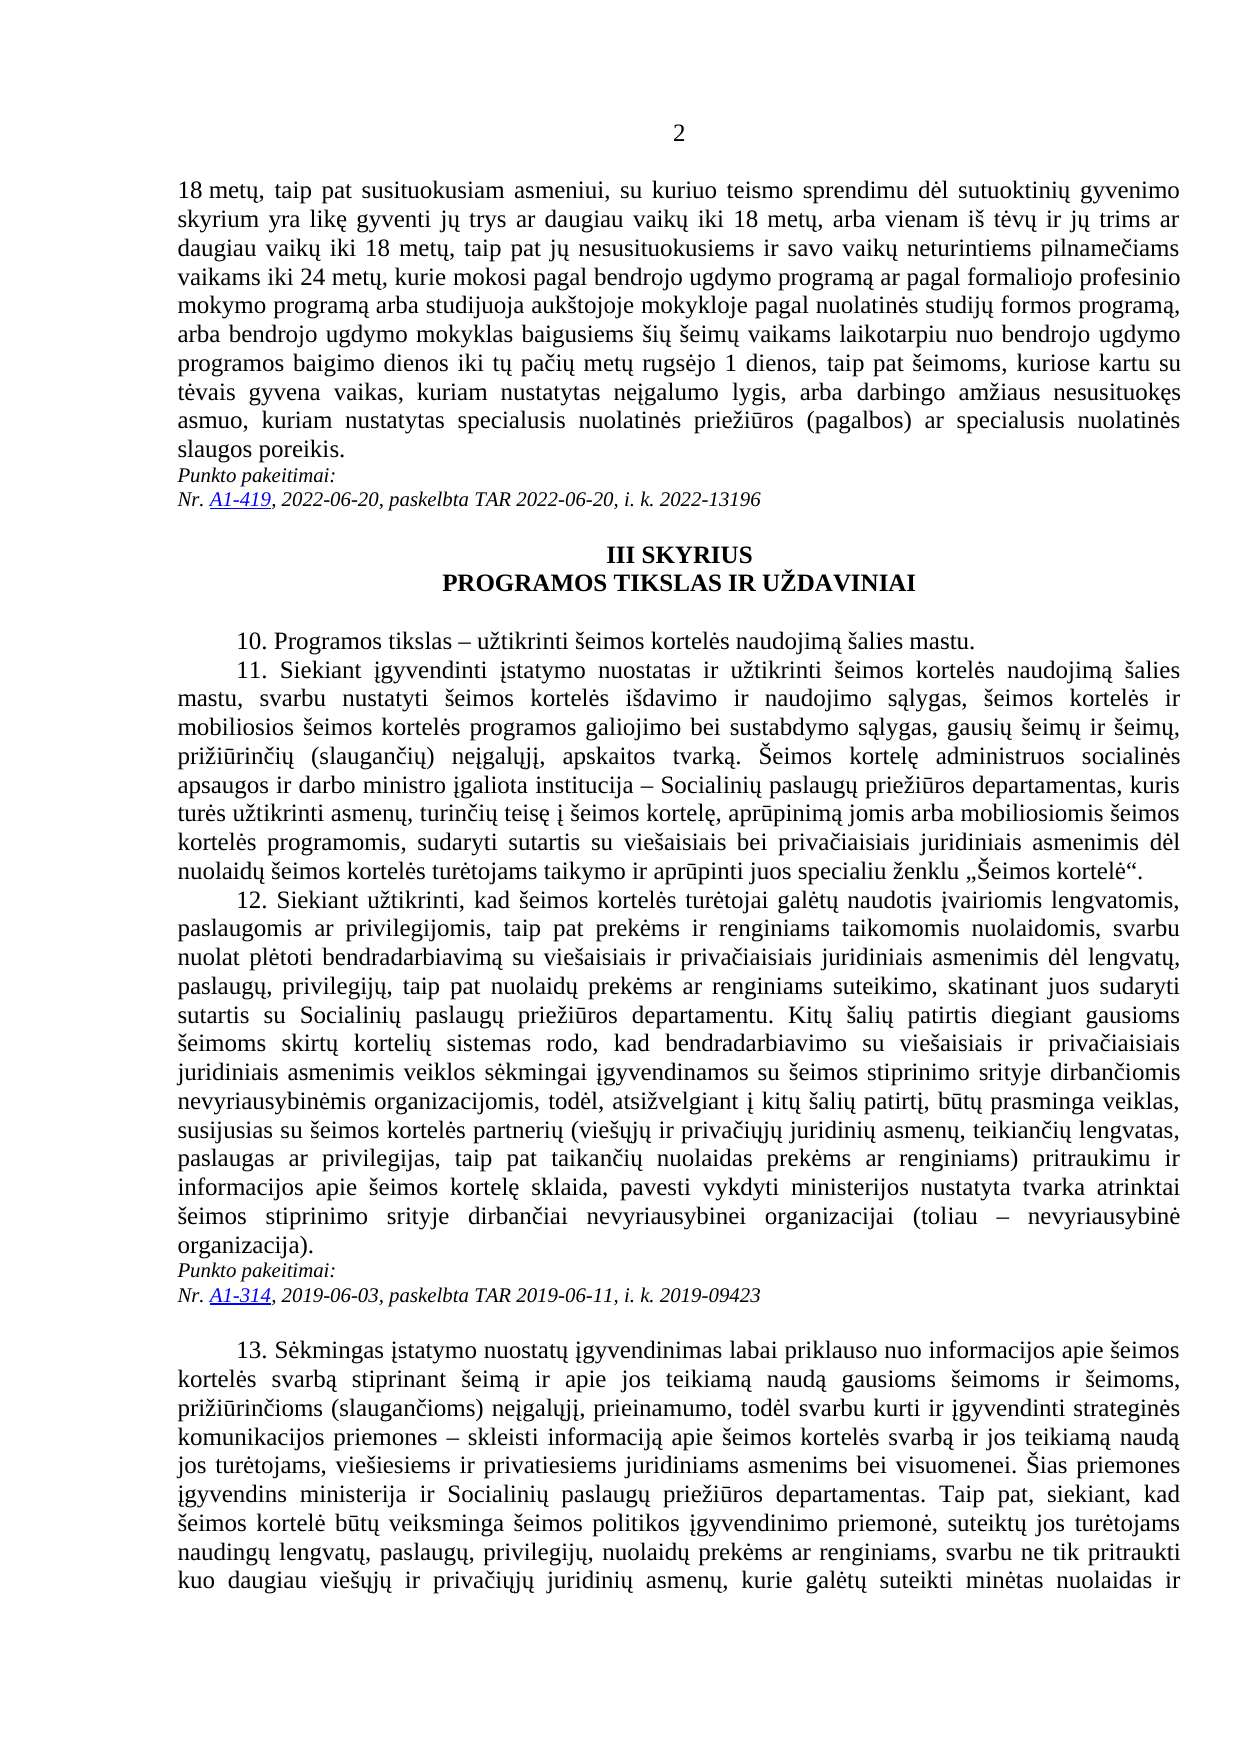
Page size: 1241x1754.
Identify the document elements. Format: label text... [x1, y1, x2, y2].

text Punkto pakeitimai: [177, 1258, 1181, 1282]
text Punkto pakeitimai: [177, 463, 1181, 487]
text Nr. A1-314, 2019-06-03, paskelbta TAR 2019-06-11, i. k. 2019-09423 [177, 1282, 1181, 1307]
text 10. Programos tikslas – užtikrinti šeimos kortelės naudojimą šalies mastu. [177, 626, 1181, 655]
text 13. Sėkmingas įstatymo nuostatų įgyvendinimas labai priklauso nuo informacijos apie šeimos kortelės svarbą stiprinant šeimą ir apie jos teikiamą naudą gausioms šeimoms ir šeimoms, prižiūrinčioms (slaugančioms) neįgalųjį, prieinamumo, todėl svarbu kurti ir įgyvendinti strateginės komunikacijos priemones – skleisti informaciją apie šeimos kortelės svarbą ir jos teikiamą naudą jos turėtojams, viešiesiems ir privatiesiems juridiniams asmenims bei visuomenei. Šias priemones įgyvendins ministerija ir Socialinių paslaugų priežiūros departamentas. Taip pat, siekiant, kad šeimos kortelė būtų veiksminga šeimos politikos įgyvendinimo priemonė, suteiktų jos turėtojams naudingų lengvatų, paslaugų, privilegijų, nuolaidų prekėms ar renginiams, svarbu ne tik pritraukti kuo daugiau viešųjų ir privačiųjų juridinių asmenų, kurie galėtų suteikti minėtas nuolaidas ir [177, 1335, 1181, 1594]
text III SKYRIUS [177, 540, 1181, 568]
text Nr. A1-419, 2022-06-20, paskelbta TAR 2022-06-20, i. k. 2022-13196 [177, 487, 1181, 511]
text 12. Siekiant užtikrinti, kad šeimos kortelės turėtojai galėtų naudotis įvairiomis lengvatomis, paslaugomis ar privilegijomis, taip pat prekėms ir renginiams taikomomis nuolaidomis, svarbu nuolat plėtoti bendradarbiavimą su viešaisiais ir privačiaisiais juridiniais asmenimis dėl lengvatų, paslaugų, privilegijų, taip pat nuolaidų prekėms ar renginiams suteikimo, skatinant juos sudaryti sutartis su Socialinių paslaugų priežiūros departamentu. Kitų šalių patirtis diegiant gausioms šeimoms skirtų kortelių sistemas rodo, kad bendradarbiavimo su viešaisiais ir privačiaisiais juridiniais asmenimis veiklos sėkmingai įgyvendinamos su šeimos stiprinimo srityje dirbančiomis nevyriausybinėmis organizacijomis, todėl, atsižvelgiant į kitų šalių patirtį, būtų prasminga veiklas, susijusias su šeimos kortelės partnerių (viešųjų ir privačiųjų juridinių asmenų, teikiančių lengvatas, paslaugas ar privilegijas, taip pat taikančių nuolaidas prekėms ar renginiams) pritraukimu ir informacijos apie šeimos kortelę sklaida, pavesti vykdyti ministerijos nustatyta tvarka atrinktai šeimos stiprinimo srityje dirbančiai nevyriausybinei organizacijai (toliau – nevyriausybinė organizacija). [177, 885, 1181, 1258]
text 18 metų, taip pat susituokusiam asmeniui, su kuriuo teismo sprendimu dėl sutuoktinių gyvenimo skyrium yra likę gyventi jų trys ar daugiau vaikų iki 18 metų, arba vienam iš tėvų ir jų trims ar daugiau vaikų iki 18 metų, taip pat jų nesusituokusiems ir savo vaikų neturintiems pilnamečiams vaikams iki 24 metų, kurie mokosi pagal bendrojo ugdymo programą ar pagal formaliojo profesinio mokymo programą arba studijuoja aukštojoje mokykloje pagal nuolatinės studijų formos programą, arba bendrojo ugdymo mokyklas baigusiems šių šeimų vaikams laikotarpiu nuo bendrojo ugdymo programos baigimo dienos iki tų pačių metų rugsėjo 1 dienos, taip pat šeimoms, kuriose kartu su tėvais gyvena vaikas, kuriam nustatytas neįgalumo lygis, arba darbingo amžiaus nesusituokęs asmuo, kuriam nustatytas specialusis nuolatinės priežiūros (pagalbos) ar specialusis nuolatinės slaugos poreikis. [177, 175, 1181, 463]
text PROGRAMOS TIKSLAS IR UŽDAVINIAI [177, 568, 1181, 597]
text 11. Siekiant įgyvendinti įstatymo nuostatas ir užtikrinti šeimos kortelės naudojimą šalies mastu, svarbu nustatyti šeimos kortelės išdavimo ir naudojimo sąlygas, šeimos kortelės ir mobiliosios šeimos kortelės programos galiojimo bei sustabdymo sąlygas, gausių šeimų ir šeimų, prižiūrinčių (slaugančių) neįgalųjį, apskaitos tvarką. Šeimos kortelę administruos socialinės apsaugos ir darbo ministro įgaliota institucija – Socialinių paslaugų priežiūros departamentas, kuris turės užtikrinti asmenų, turinčių teisę į šeimos kortelę, aprūpinimą jomis arba mobiliosiomis šeimos kortelės programomis, sudaryti sutartis su viešaisiais bei privačiaisiais juridiniais asmenimis dėl nuolaidų šeimos kortelės turėtojams taikymo ir aprūpinti juos specialiu ženklu „Šeimos kortelė“. [177, 655, 1181, 885]
